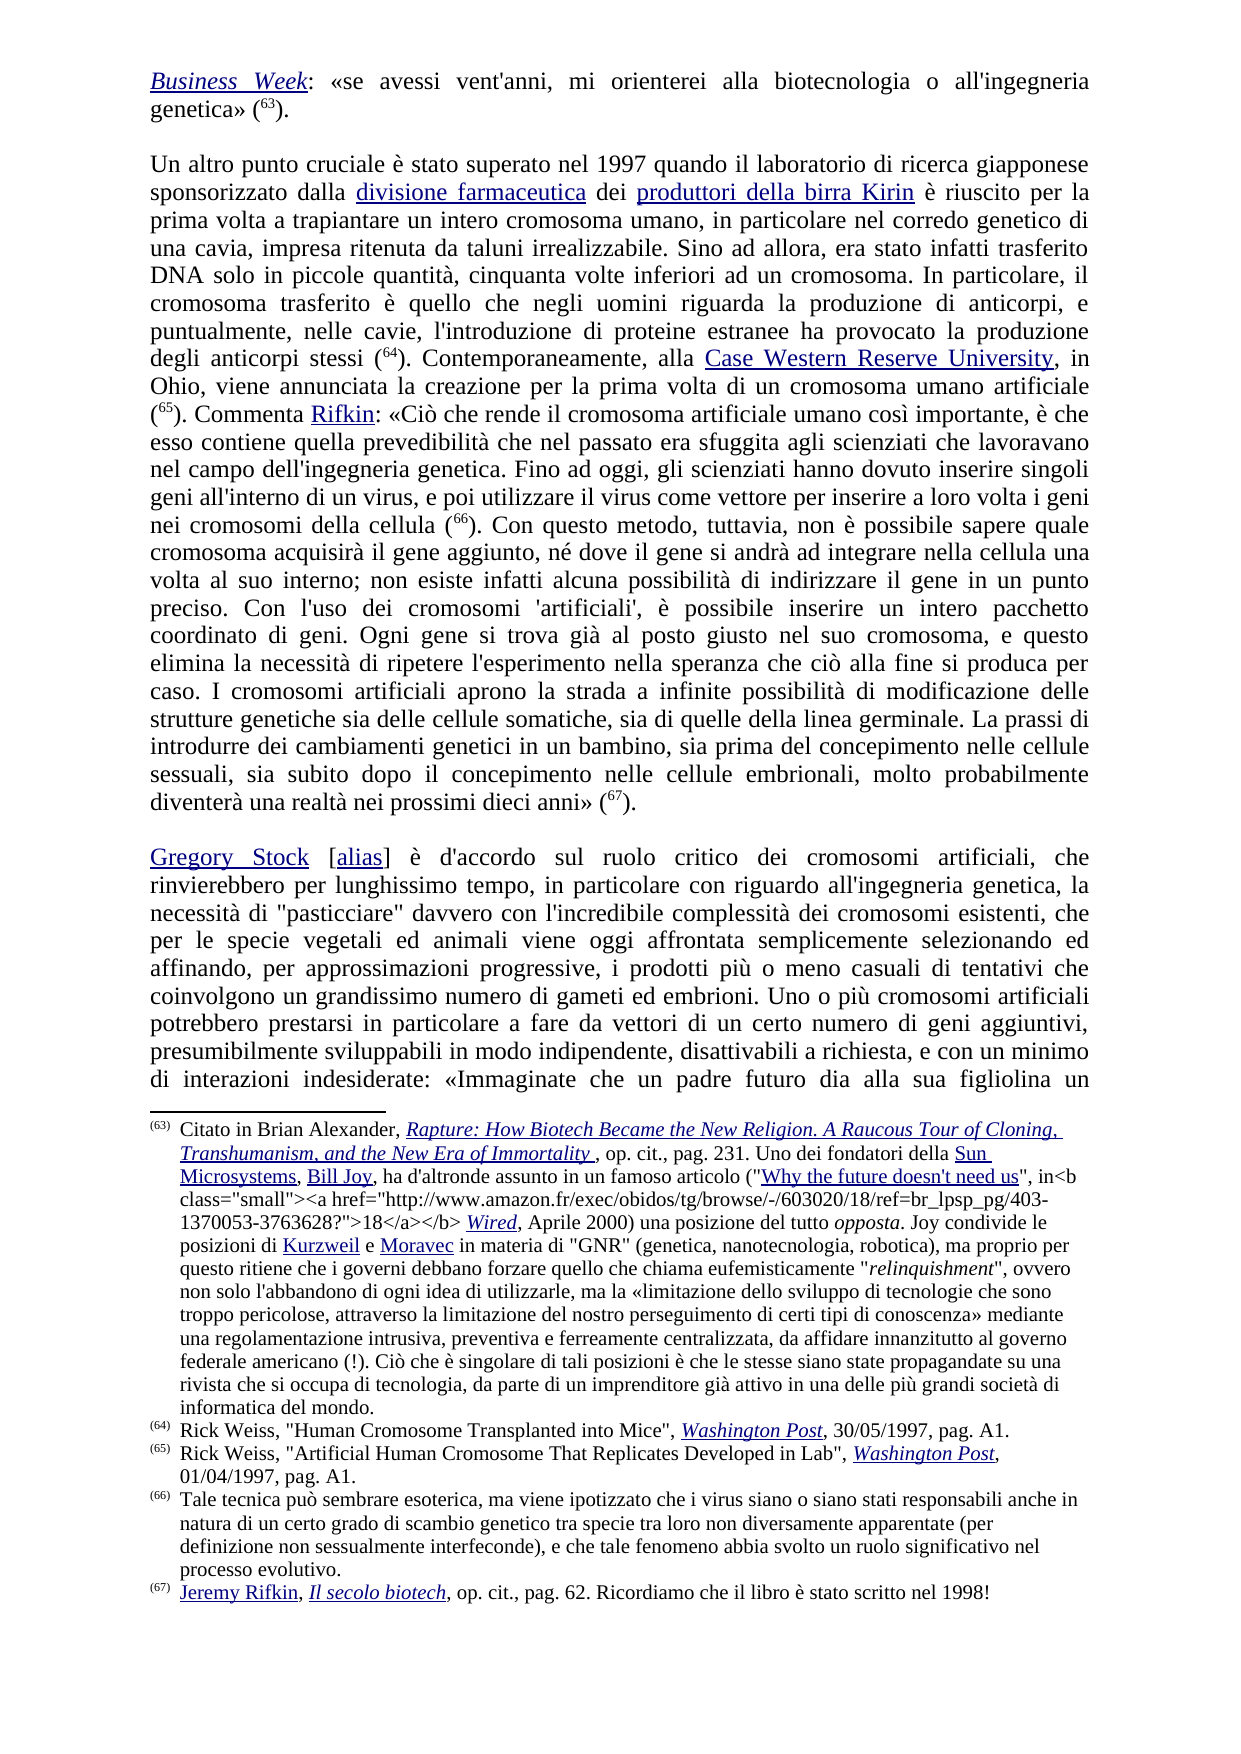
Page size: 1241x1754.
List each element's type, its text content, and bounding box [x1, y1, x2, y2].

text Un altro punto cruciale è stato superato nel 1997 quando il laboratorio di ricerca giapponese sponsorizzato dalla divisione farmaceutica dei produttori della birra Kirin è riuscito per la prima volta a trapiantare un intero cromosoma umano, in particolare nel corredo genetico di una cavia, impresa ritenuta da taluni irrealizzabile. Sino ad allora, era stato infatti trasferito DNA solo in piccole quantità, cinquanta volte inferiori ad un cromosoma. In particolare, il cromosoma trasferito è quello che negli uomini riguarda la produzione di anticorpi, e puntualmente, nelle cavie, l'introduzione di proteine estranee ha provocato la produzione degli anticorpi stessi (). Contemporaneamente, alla Case Western Reserve University, in Ohio, viene annunciata la creazione per la prima volta di un cromosoma umano artificiale (). Commenta Rifkin: «Ciò che rende il cromosoma artificiale umano così importante, è che esso contiene quella prevedibilità che nel passato era sfuggita agli scienziati che lavoravano nel campo dell'ingegneria genetica. Fino ad oggi, gli scienziati hanno dovuto inserire singoli geni all'interno di un virus, e poi utilizzare il virus come vettore per inserire a loro volta i geni nei cromosomi della cellula (). Con questo metodo, tuttavia, non è possibile sapere quale cromosoma acquisirà il gene aggiunto, né dove il gene si andrà ad integrare nella cellula una volta al suo interno; non esiste infatti alcuna possibilità di indirizzare il gene in un punto preciso. Con l'uso dei cromosomi 'artificiali', è possibile inserire un intero pacchetto coordinato di geni. Ogni gene si trova già al posto giusto nel suo cromosoma, e questo elimina la necessità di ripetere l'esperimento nella speranza che ciò alla fine si produca per caso. I cromosomi artificiali aprono la strada a infinite possibilità di modificazione delle strutture genetiche sia delle cellule somatiche, sia di quelle della linea germinale. La prassi di introdurre dei cambiamenti genetici in un bambino, sia prima del concepimento nelle cellule sessuali, sia subito dopo il concepimento nelle cellule embrionali, molto probabilmente diventerà una realtà nei prossimi dieci anni» (). [150, 151, 1090, 816]
list Tale tecnica può sembrare esoterica, ma viene ipotizzato che i virus siano o siano stati responsabili anche in natura di un certo grado di scambio genetico tra specie tra loro non diversamente apparentate (per definizione non sessualmente interfeconde), e che tale fenomeno abbia svolto un ruolo significativo nel processo evolutivo. [150, 1488, 1090, 1581]
text Gregory Stock [alias] è d'accordo sul ruolo critico dei cromosomi artificiali, che rinvierebbero per lunghissimo tempo, in particolare con riguardo all'ingegneria genetica, la necessità di "pasticciare" davvero con l'incredibile complessità dei cromosomi esistenti, che per le specie vegetali ed animali viene oggi affrontata semplicemente selezionando ed affinando, per approssimazioni progressive, i prodotti più o meno casuali di tentativi che coinvolgono un grandissimo numero di gameti ed embrioni. Uno o più cromosomi artificiali potrebbero prestarsi in particolare a fare da vettori di un certo numero di geni aggiuntivi, presumibilmente sviluppabili in modo indipendente, disattivabili a richiesta, e con un minimo di interazioni indesiderate: «Immaginate che un padre futuro dia alla sua figliolina un [150, 843, 1090, 1093]
list Rick Weiss, "Human Cromosome Transplanted into Mice", Washington Post, 30/05/1997, pag. A1. [150, 1419, 1090, 1442]
list Rick Weiss, "Artificial Human Cromosome That Replicates Developed in Lab", Washington Post, 01/04/1997, pag. A1. [150, 1442, 1090, 1488]
text Business Week: «se avessi vent'anni, mi orienterei alla biotecnologia o all'ingegneria genetica» (). [150, 67, 1090, 123]
list Jeremy Rifkin, Il secolo biotech, op. cit., pag. 62. Ricordiamo che il libro è stato scritto nel 1998! [150, 1581, 1090, 1604]
text Citato in Brian Alexander, Rapture: How Biotech Became the New Religion. A Raucous Tour of Cloning, Transhumanism, and the New Era of Immortality , op. cit., pag. 231. Uno dei fondatori della Sun Microsystems, Bill Joy, ha d'altronde assunto in un famoso articolo ("Why the future doesn't need us", in<b class="small"><a href="http://www.amazon.fr/exec/obidos/tg/browse/-/603020/18/ref=br_lpsp_pg/403-1370053-3763628?">18</a></b> Wired, Aprile 2000) una posizione del tutto opposta. Joy condivide le posizioni di Kurzweil e Moravec in materia di "GNR" (genetica, nanotecnologia, robotica), ma proprio per questo ritiene che i governi debbano forzare quello che chiama eufemisticamente "relinquishment", ovvero non solo l'abbandono di ogni idea di utilizzarle, ma la «limitazione dello sviluppo di tecnologie che sono troppo pericolose, attraverso la limitazione del nostro perseguimento di certi tipi di conoscenza» mediante una regolamentazione intrusiva, preventiva e ferreamente centralizzata, da affidare innanzitutto al governo federale americano (!). Ciò che è singolare di tali posizioni è che le stesse siano state propagandate su una rivista che si occupa di tecnologia, da parte di un imprenditore già attivo in una delle più grandi società di informatica del mondo. [150, 1118, 1090, 1419]
